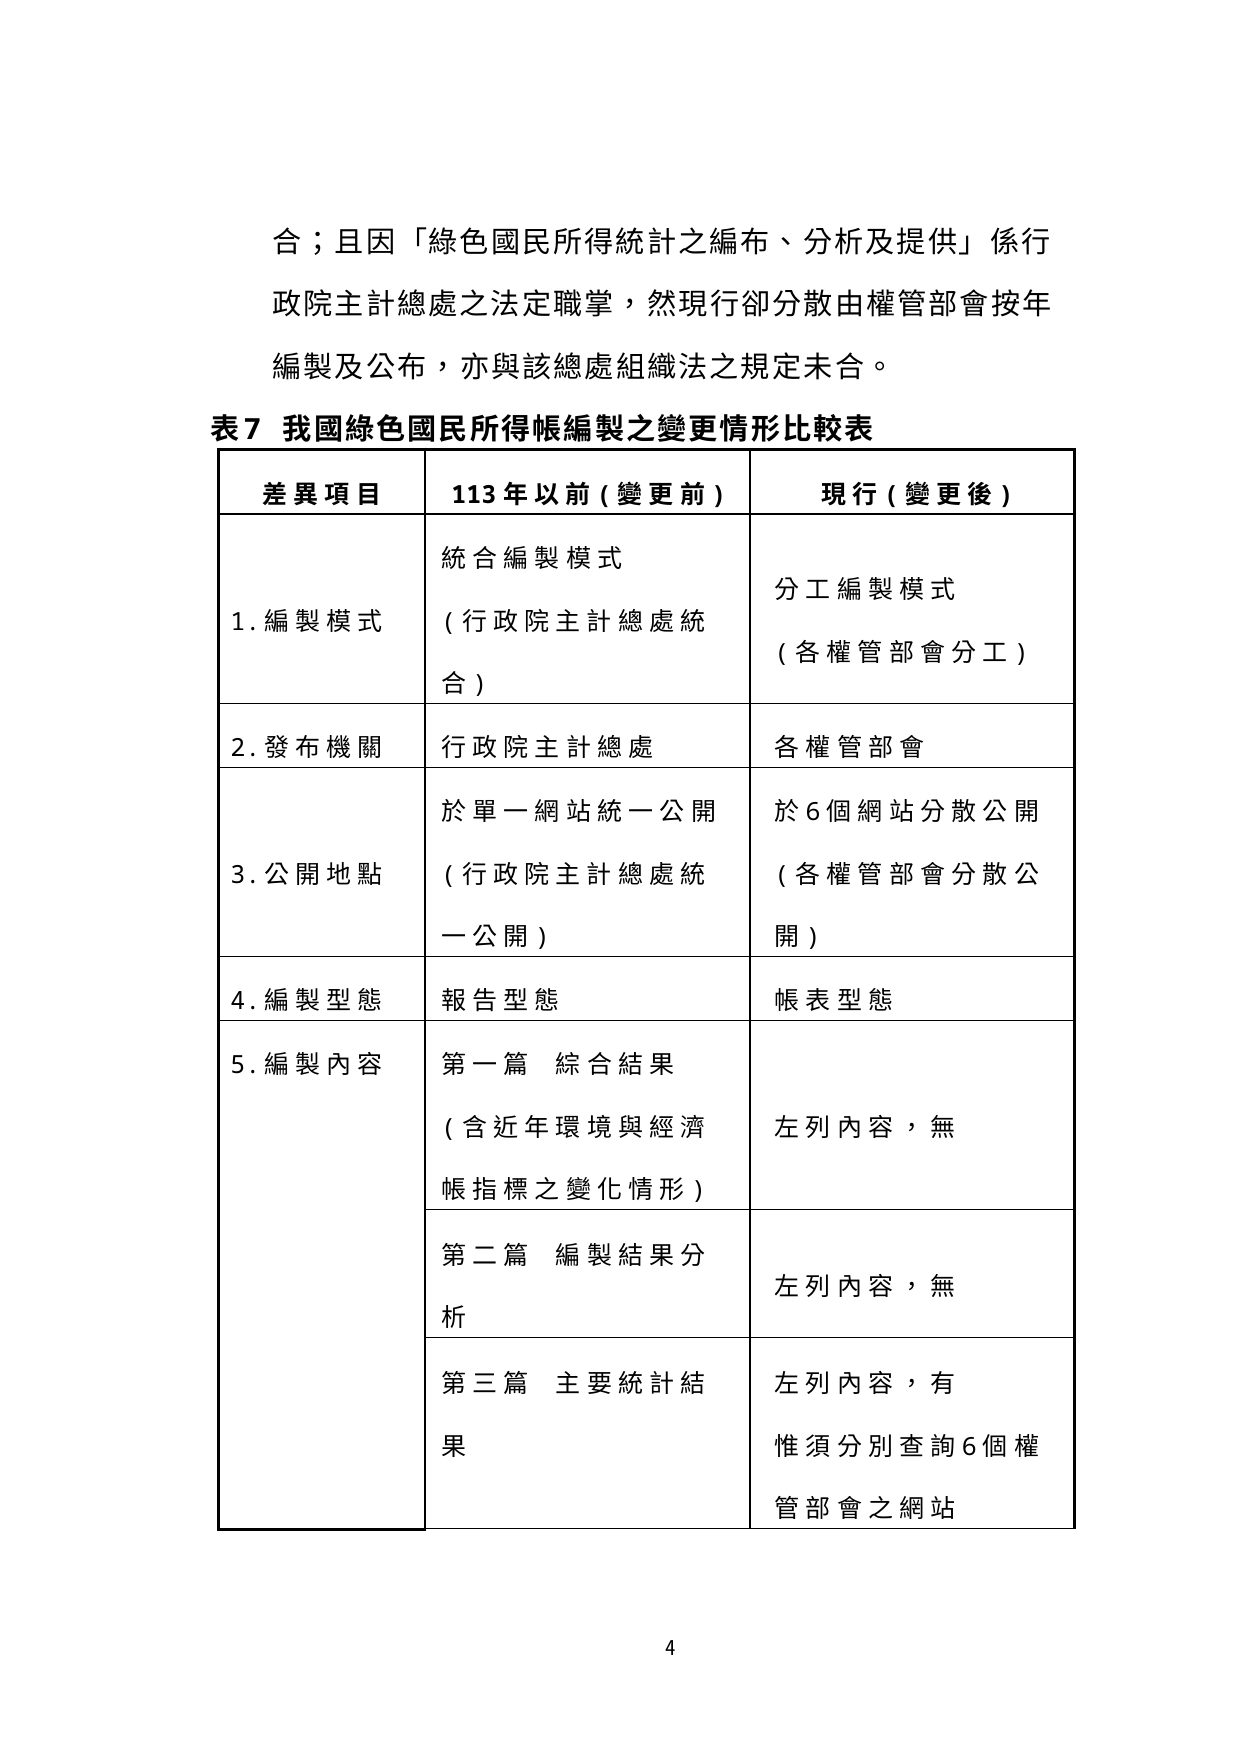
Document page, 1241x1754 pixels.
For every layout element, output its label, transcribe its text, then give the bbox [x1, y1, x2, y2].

table_cell 於6個網站分散公開 (各權管部會分散公開) [751, 768, 1073, 956]
table_cell 分工編製模式 (各權管部會分工) [751, 515, 1073, 702]
table_header 差異項目 [220, 451, 424, 513]
text 表7 我國綠色國民所得帳編製之變更情形比較表 [207, 385, 1063, 448]
table_cell 帳表型態 [751, 957, 1073, 1019]
table_cell 各權管部會 [751, 704, 1073, 766]
table_cell 5.編製內容 [220, 1021, 424, 1527]
table_cell 1.編製模式 [220, 515, 424, 702]
table_header 113年以前(變更前) [426, 451, 749, 513]
table_cell 左列內容，無 [751, 1210, 1073, 1337]
table_cell 於單一網站統一公開 (行政院主計總處統一公開) [426, 768, 749, 956]
table_cell 左列內容，有 惟須分別查詢6個權管部會之網站 [751, 1338, 1073, 1527]
table_cell 左列內容，無 [751, 1021, 1073, 1209]
table_cell 報告型態 [426, 957, 749, 1019]
table_cell 第二篇 編製結果分析 [426, 1210, 749, 1337]
table_cell 第一篇 綜合結果 (含近年環境與經濟帳指標之變化情形) [426, 1021, 749, 1209]
table_cell 第三篇 主要統計結果 [426, 1338, 749, 1527]
table_cell 3.公開地點 [220, 768, 424, 956]
table_header 現行(變更後) [751, 451, 1073, 513]
table_cell 統合編製模式 (行政院主計總處統合) [426, 515, 749, 702]
table_cell 4.編製型態 [220, 957, 424, 1019]
text 惟變更後(現行)綠色國民所得帳之編製內容則趨於簡略，概僅分別由各權管部會編製上開第三篇之統計帳表，原有第一篇及第二篇之編製內容均付之闕如，以致未對帳表統計結果進行分析說明，亦未賡續編製「環境與經濟帳指標」，以觀察環境負荷、環境品質、自然資源使用狀況，及社會與政府對於環境之相關作為。由於現行綠色國民所得帳未統合以「報告型態」編製及分析統計結果，容與預算法第29條規定應編製綠色國民所得帳「報告」，未盡相合；且因「綠色國民所得統計之編布、分析及提供」係行政院主計總處之法定職掌，然現行卻分散由權管部會按年編製及公布，亦與該總處組織法之規定未合。 [266, 198, 1063, 385]
table_cell 行政院主計總處 [426, 704, 749, 766]
table_cell 2.發布機關 [220, 704, 424, 766]
